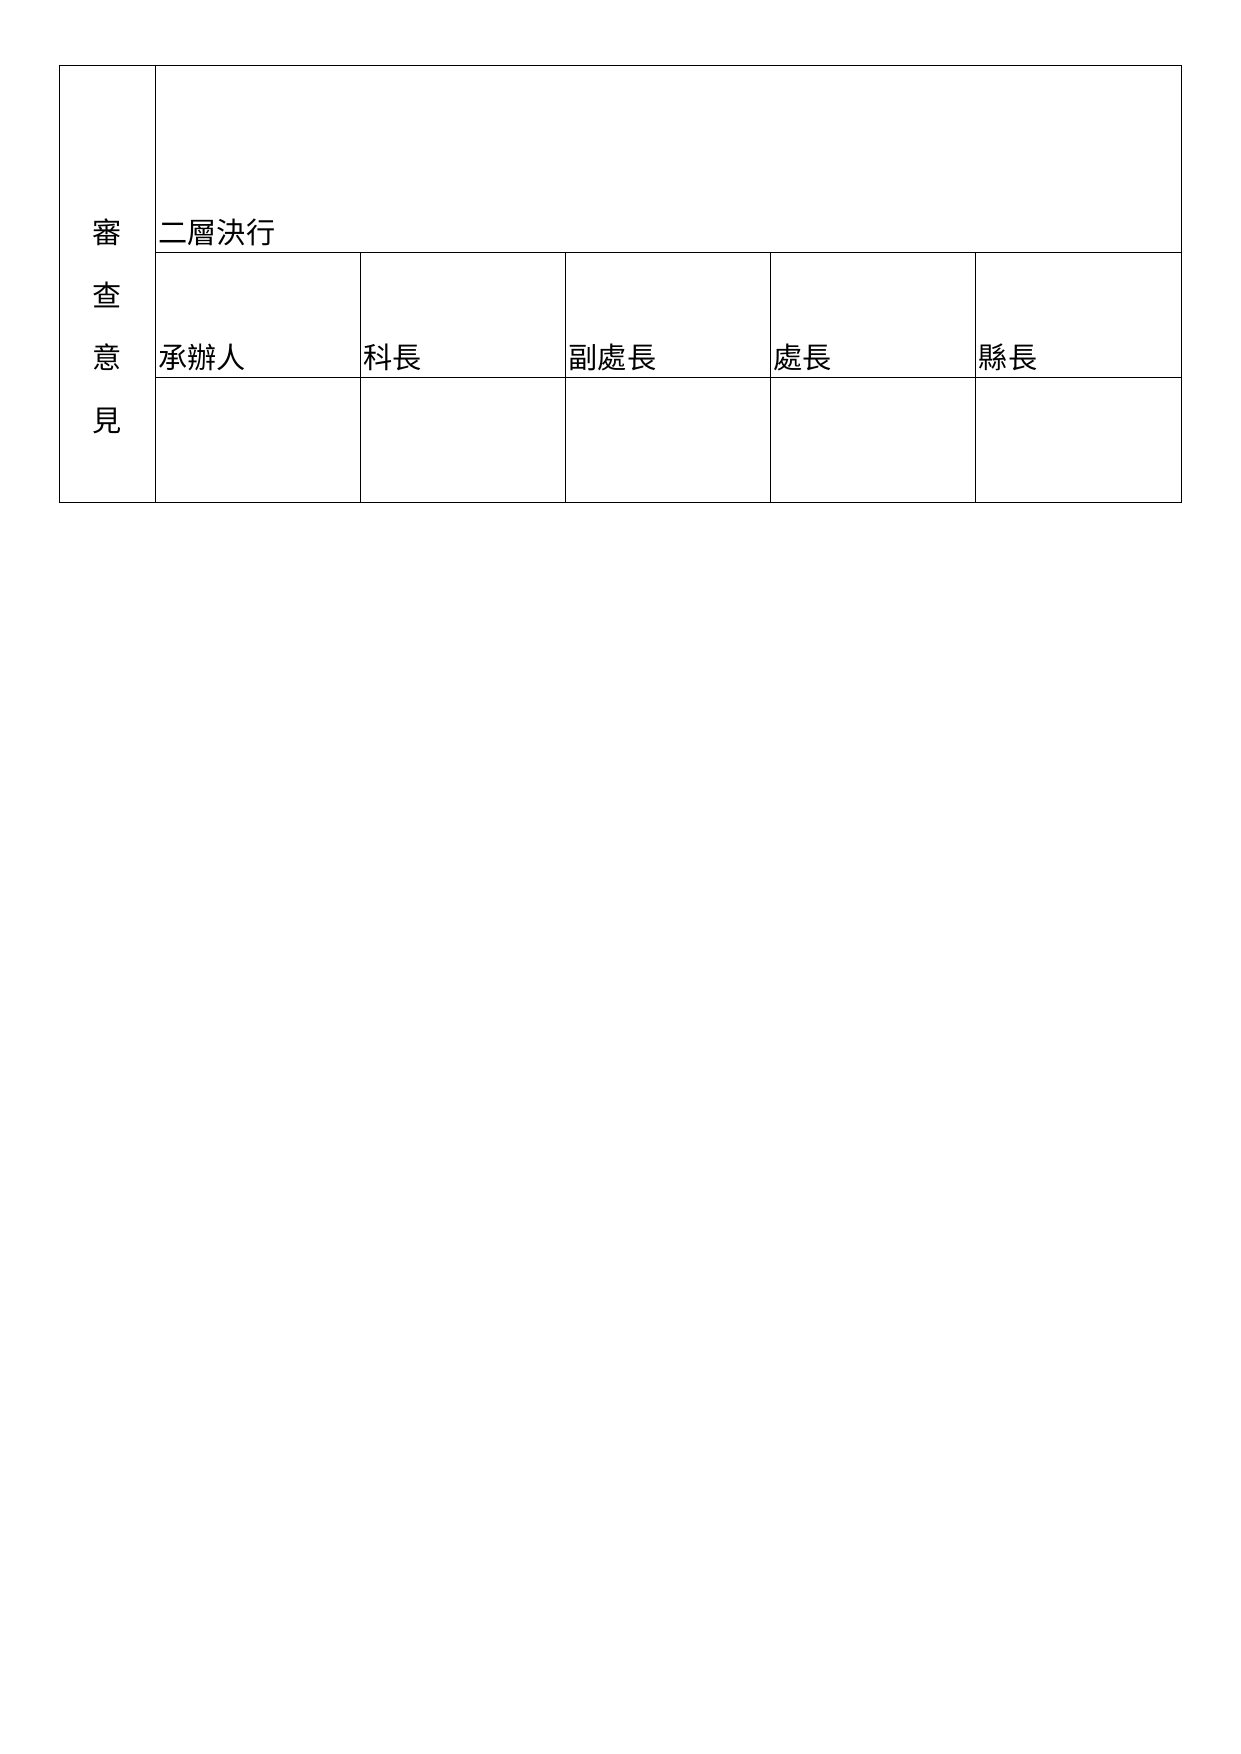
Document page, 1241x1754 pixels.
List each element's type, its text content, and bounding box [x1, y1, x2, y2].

table_cell 二層決行 [156, 66, 1181, 252]
table_cell [361, 378, 565, 502]
table_cell [566, 378, 770, 502]
table_cell 承辦人 [156, 253, 360, 377]
table_cell 科長 [361, 253, 565, 377]
table_cell 縣長 [976, 253, 1181, 377]
table_cell [156, 378, 360, 502]
table_cell 審 查 意 見 [60, 66, 155, 502]
table_cell [771, 378, 975, 502]
table_cell 處長 [771, 253, 975, 377]
table_cell [976, 378, 1181, 502]
table_cell 副處長 [566, 253, 770, 377]
